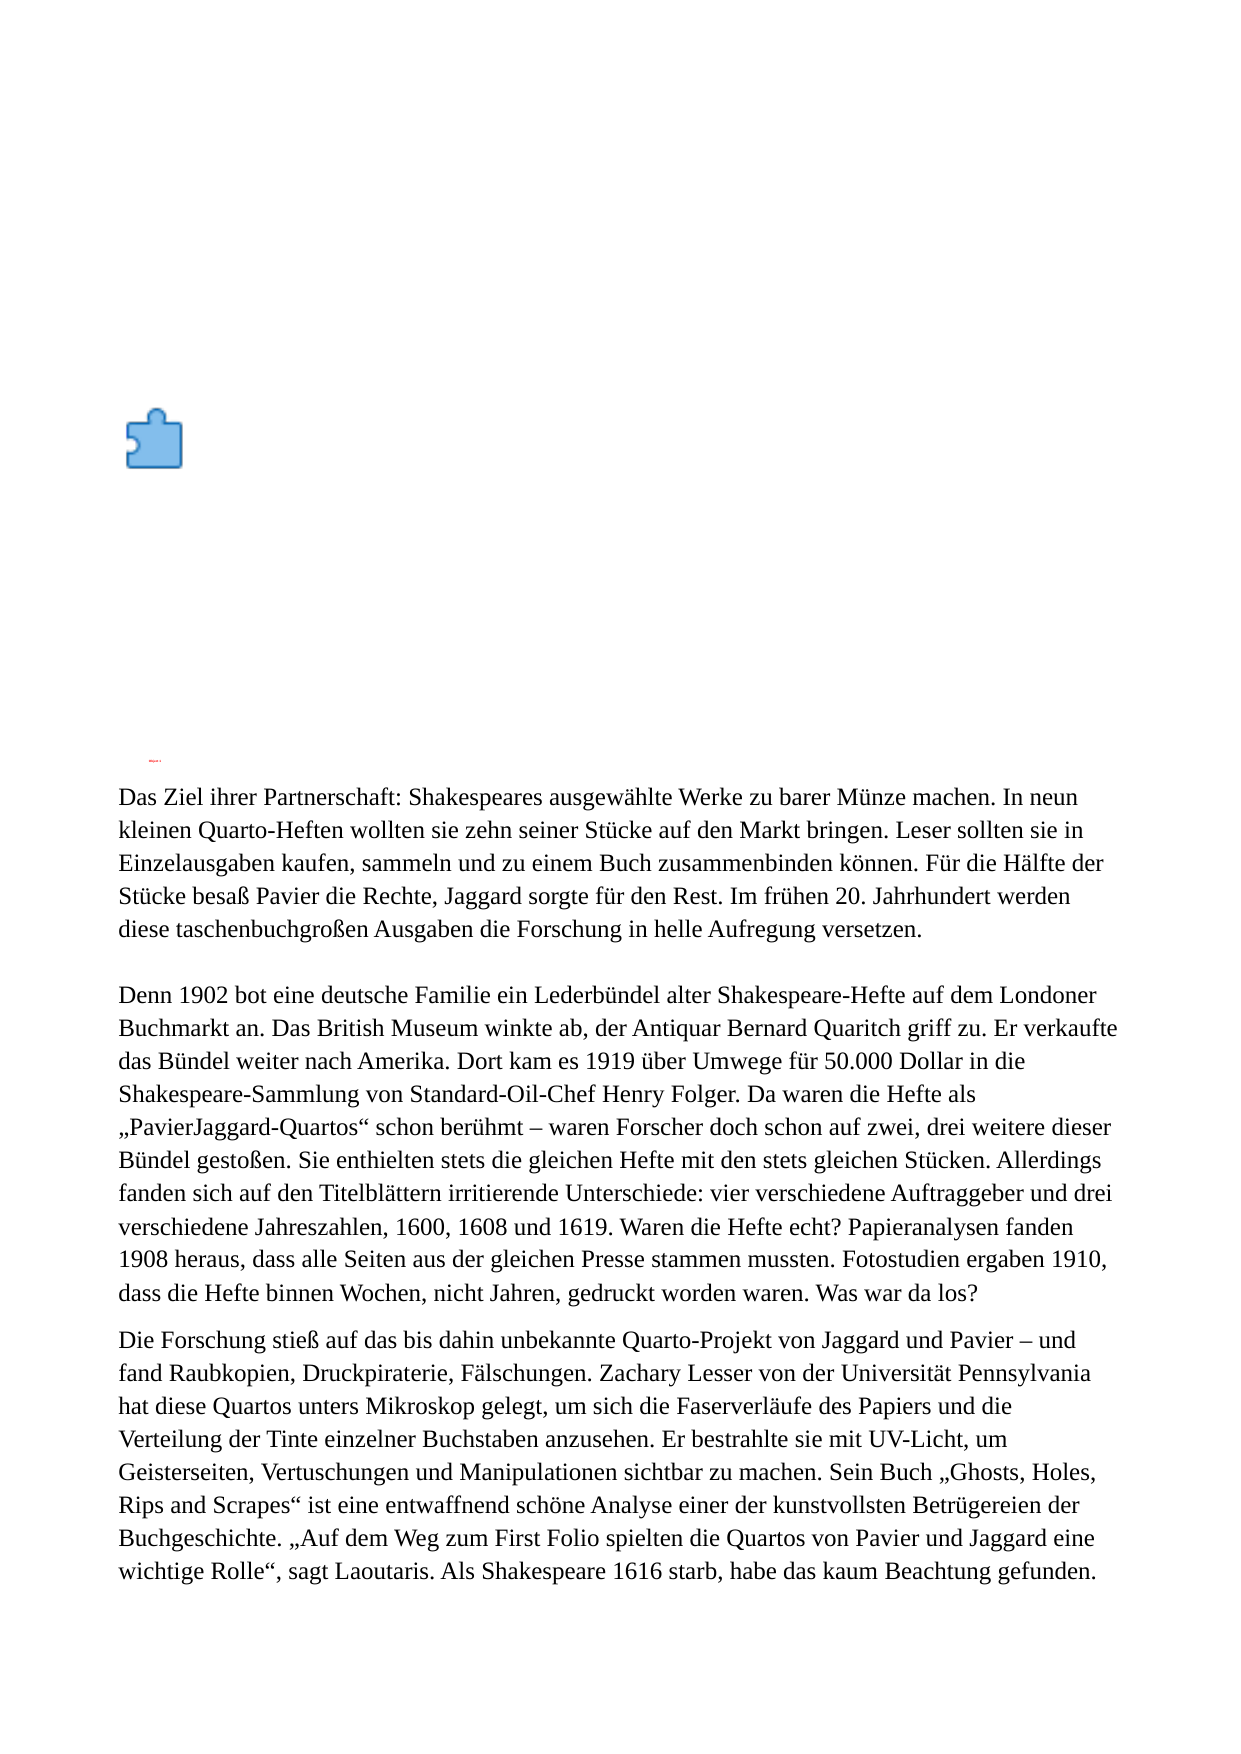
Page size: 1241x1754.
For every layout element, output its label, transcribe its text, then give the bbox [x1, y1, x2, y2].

text Die Forschung stieß auf das bis dahin unbekannte Quarto-Projekt von Jaggard und Pavier – und fand Raubkopien, Druckpiraterie, Fälschungen. Zachary Lesser von der Universität Pennsylvania hat diese Quartos unters Mikroskop gelegt, um sich die Faserverläufe des Papiers und die Verteilung der Tinte einzelner Buchstaben anzusehen. Er bestrahlte sie mit UV-Licht, um Geisterseiten, Vertuschungen und Manipulationen sichtbar zu machen. Sein Buch „Ghosts, Holes, Rips and Scrapes“ ist eine entwaffnend schöne Analyse einer der kunstvollsten Betrügereien der Buchgeschichte. „Auf dem Weg zum First Folio spielten die Quartos von Pavier und Jaggard eine wichtige Rolle“, sagt Laoutaris. Als Shakespeare 1616 starb, habe das kaum Beachtung gefunden. [118, 1325, 1122, 1585]
text Das Ziel ihrer Partnerschaft: Shakespeares ausgewählte Werke zu barer Münze machen. In neun kleinen Quarto-Heften wollten sie zehn seiner Stücke auf den Markt bringen. Leser sollten sie in Einzelausgaben kaufen, sammeln und zu einem Buch zusammenbinden können. Für die Hälfte der Stücke besaß Pavier die Rechte, Jaggard sorgte für den Rest. Im frühen 20. Jahrhundert werden diese taschenbuchgroßen Ausgaben die Forschung in helle Aufregung versetzen. Denn 1902 bot eine deutsche Familie ein Lederbündel alter Shakespeare-Hefte auf dem Londoner Buchmarkt an. Das British Museum winkte ab, der Antiquar Bernard Quaritch griff zu. Er verkaufte das Bündel weiter nach Amerika. Dort kam es 1919 über Umwege für 50.000 Dollar in die Shakespeare-Sammlung von Standard-Oil-Chef Henry Folger. Da waren die Hefte als „PavierJaggard-Quartos“ schon berühmt – waren Forscher doch schon auf zwei, drei weitere dieser Bündel gestoßen. Sie enthielten stets die gleichen Hefte mit den stets gleichen Stücken. Allerdings fanden sich auf den Titelblättern irritierende Unterschiede: vier verschiedene Auftraggeber und drei verschiedene Jahreszahlen, 1600, 1608 und 1619. Waren die Hefte echt? Papieranalysen fanden 1908 heraus, dass alle Seiten aus der gleichen Presse stammen mussten. Fotostudien ergaben 1910, dass die Hefte binnen Wochen, nicht Jahren, gedruckt worden waren. Was war da los? [118, 782, 1122, 1306]
